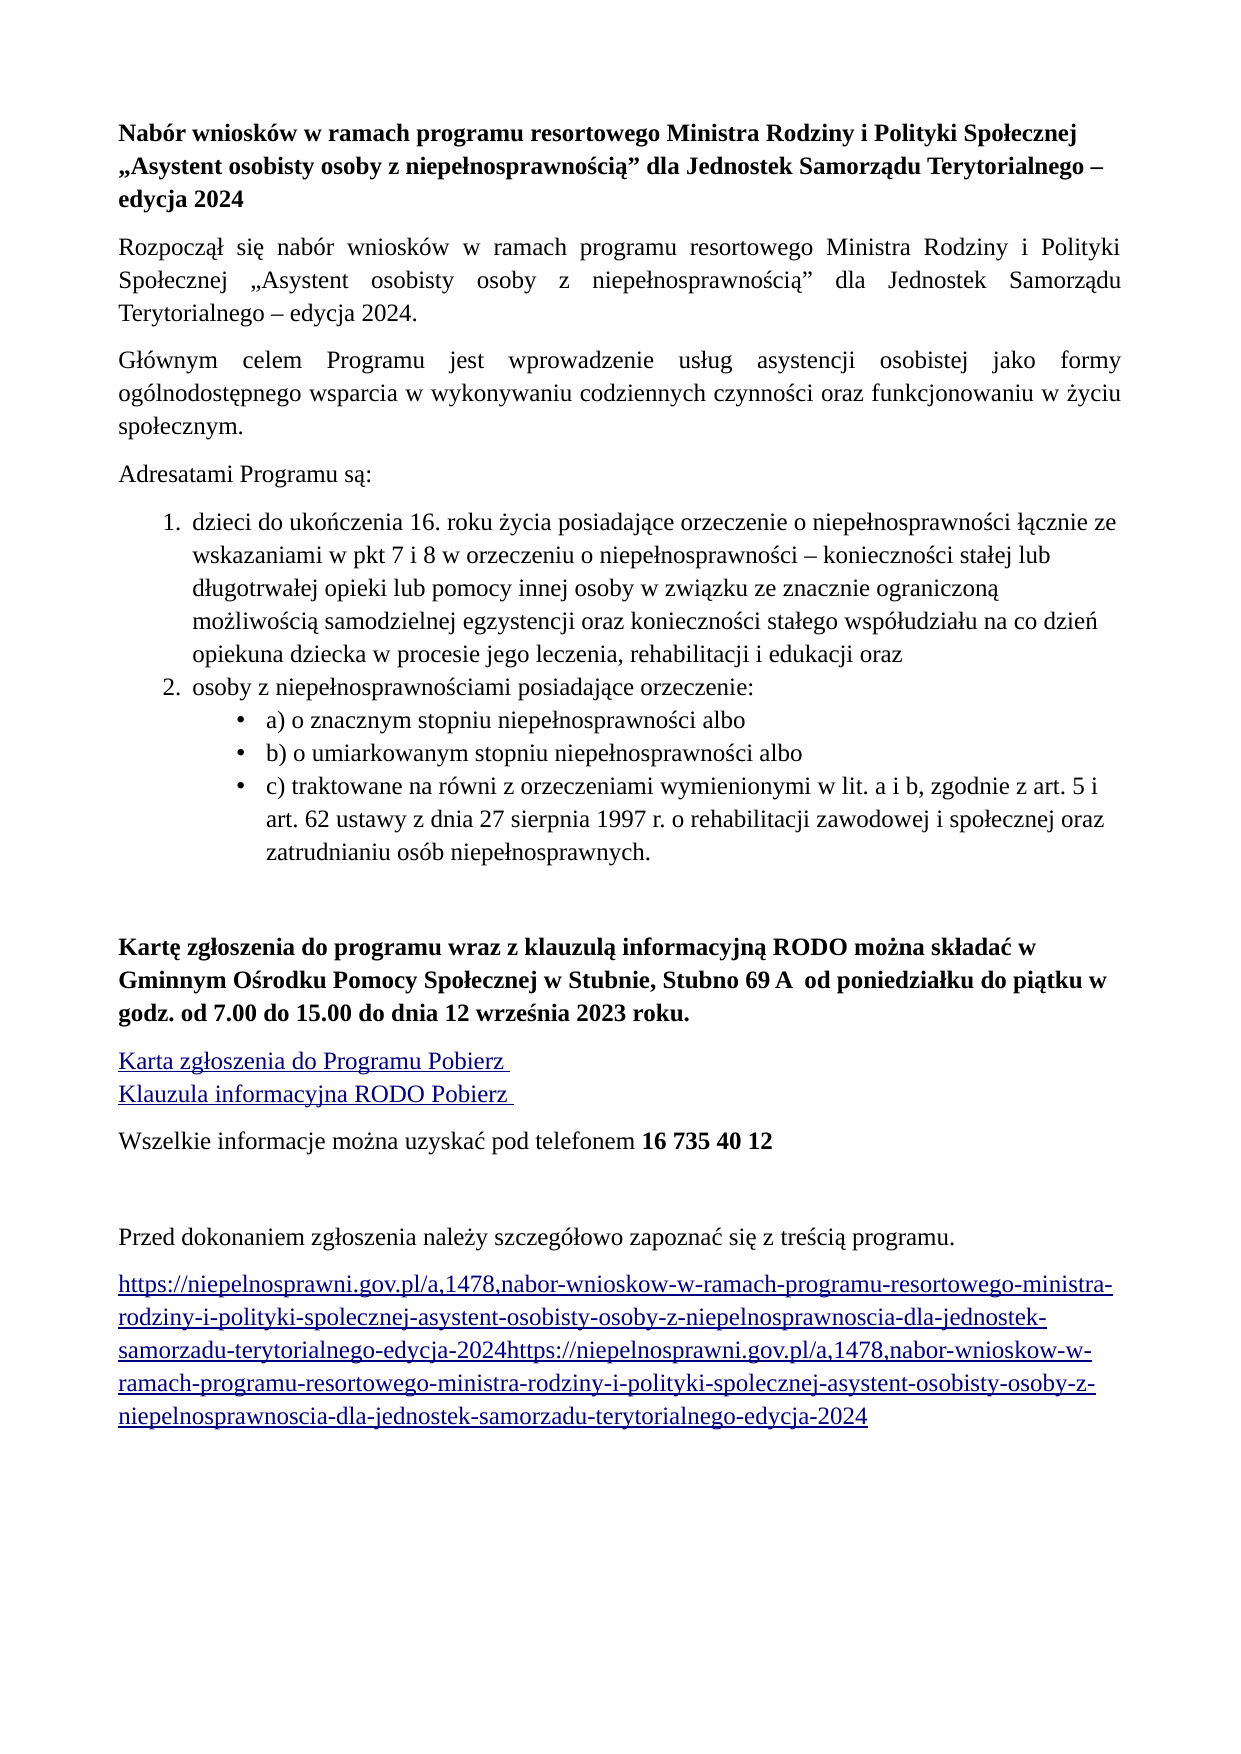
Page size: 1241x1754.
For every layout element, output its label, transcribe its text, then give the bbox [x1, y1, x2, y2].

text Głównym celem Programu jest wprowadzenie usług asystencji osobistej jako formy ogólnodostępnego wsparcia w wykonywaniu codziennych czynności oraz funkcjonowaniu w życiu społecznym. [118, 345, 1122, 440]
text Przed dokonaniem zgłoszenia należy szczegółowo zapoznać się z treścią programu. [118, 1222, 1122, 1250]
text Wszelkie informacje można uzyskać pod telefonem 16 735 40 12 [118, 1126, 1122, 1155]
text Kartę zgłoszenia do programu wraz z klauzulą informacyjną RODO można składać w Gminnym Ośrodku Pomocy Społecznej w Stubnie, Stubno 69 A od poniedziałku do piątku w godz. od 7.00 do 15.00 do dnia 12 września 2023 roku. [118, 932, 1122, 1027]
text Adresatami Programu są: [118, 459, 1122, 488]
text https://niepelnosprawni.gov.pl/a,1478,nabor-wnioskow-w-ramach-programu-resortowego-ministra-rodziny-i-polityki-spolecznej-asystent-osobisty-osoby-z-niepelnosprawnoscia-dla-jednostek-samorzadu-terytorialnego-edycja-2024https://niepelnosprawni.gov.pl/a,1478,nabor-wnioskow-w-ramach-programu-resortowego-ministra-rodziny-i-polityki-spolecznej-asystent-osobisty-osoby-z-niepelnosprawnoscia-dla-jednostek-samorzadu-terytorialnego-edycja-2024 [118, 1269, 1122, 1430]
list a) o znacznym stopniu niepełnosprawności albo [236, 705, 1122, 733]
text Rozpoczął się nabór wniosków w ramach programu resortowego Ministra Rodziny i Polityki Społecznej „Asystent osobisty osoby z niepełnosprawnością” dla Jednostek Samorządu Terytorialnego – edycja 2024. [118, 232, 1122, 327]
text Nabór wniosków w ramach programu resortowego Ministra Rodziny i Polityki Społecznej „Asystent osobisty osoby z niepełnosprawnością” dla Jednostek Samorządu Terytorialnego – edycja 2024 [118, 118, 1122, 213]
list osoby z niepełnosprawnościami posiadające orzeczenie: [162, 672, 1122, 701]
text Karta zgłoszenia do Programu Pobierz [118, 1046, 1122, 1074]
text Klauzula informacyjna RODO Pobierz [118, 1079, 1122, 1107]
list c) traktowane na równi z orzeczeniami wymienionymi w lit. a i b, zgodnie z art. 5 i art. 62 ustawy z dnia 27 sierpnia 1997 r. o rehabilitacji zawodowej i społecznej oraz zatrudnianiu osób niepełnosprawnych. [236, 771, 1122, 866]
list b) o umiarkowanym stopniu niepełnosprawności albo [236, 738, 1122, 767]
list dzieci do ukończenia 16. roku życia posiadające orzeczenie o niepełnosprawności łącznie ze wskazaniami w pkt 7 i 8 w orzeczeniu o niepełnosprawności – konieczności stałej lub długotrwałej opieki lub pomocy innej osoby w związku ze znacznie ograniczoną możliwością samodzielnej egzystencji oraz konieczności stałego współudziału na co dzień opiekuna dziecka w procesie jego leczenia, rehabilitacji i edukacji oraz [162, 507, 1122, 667]
